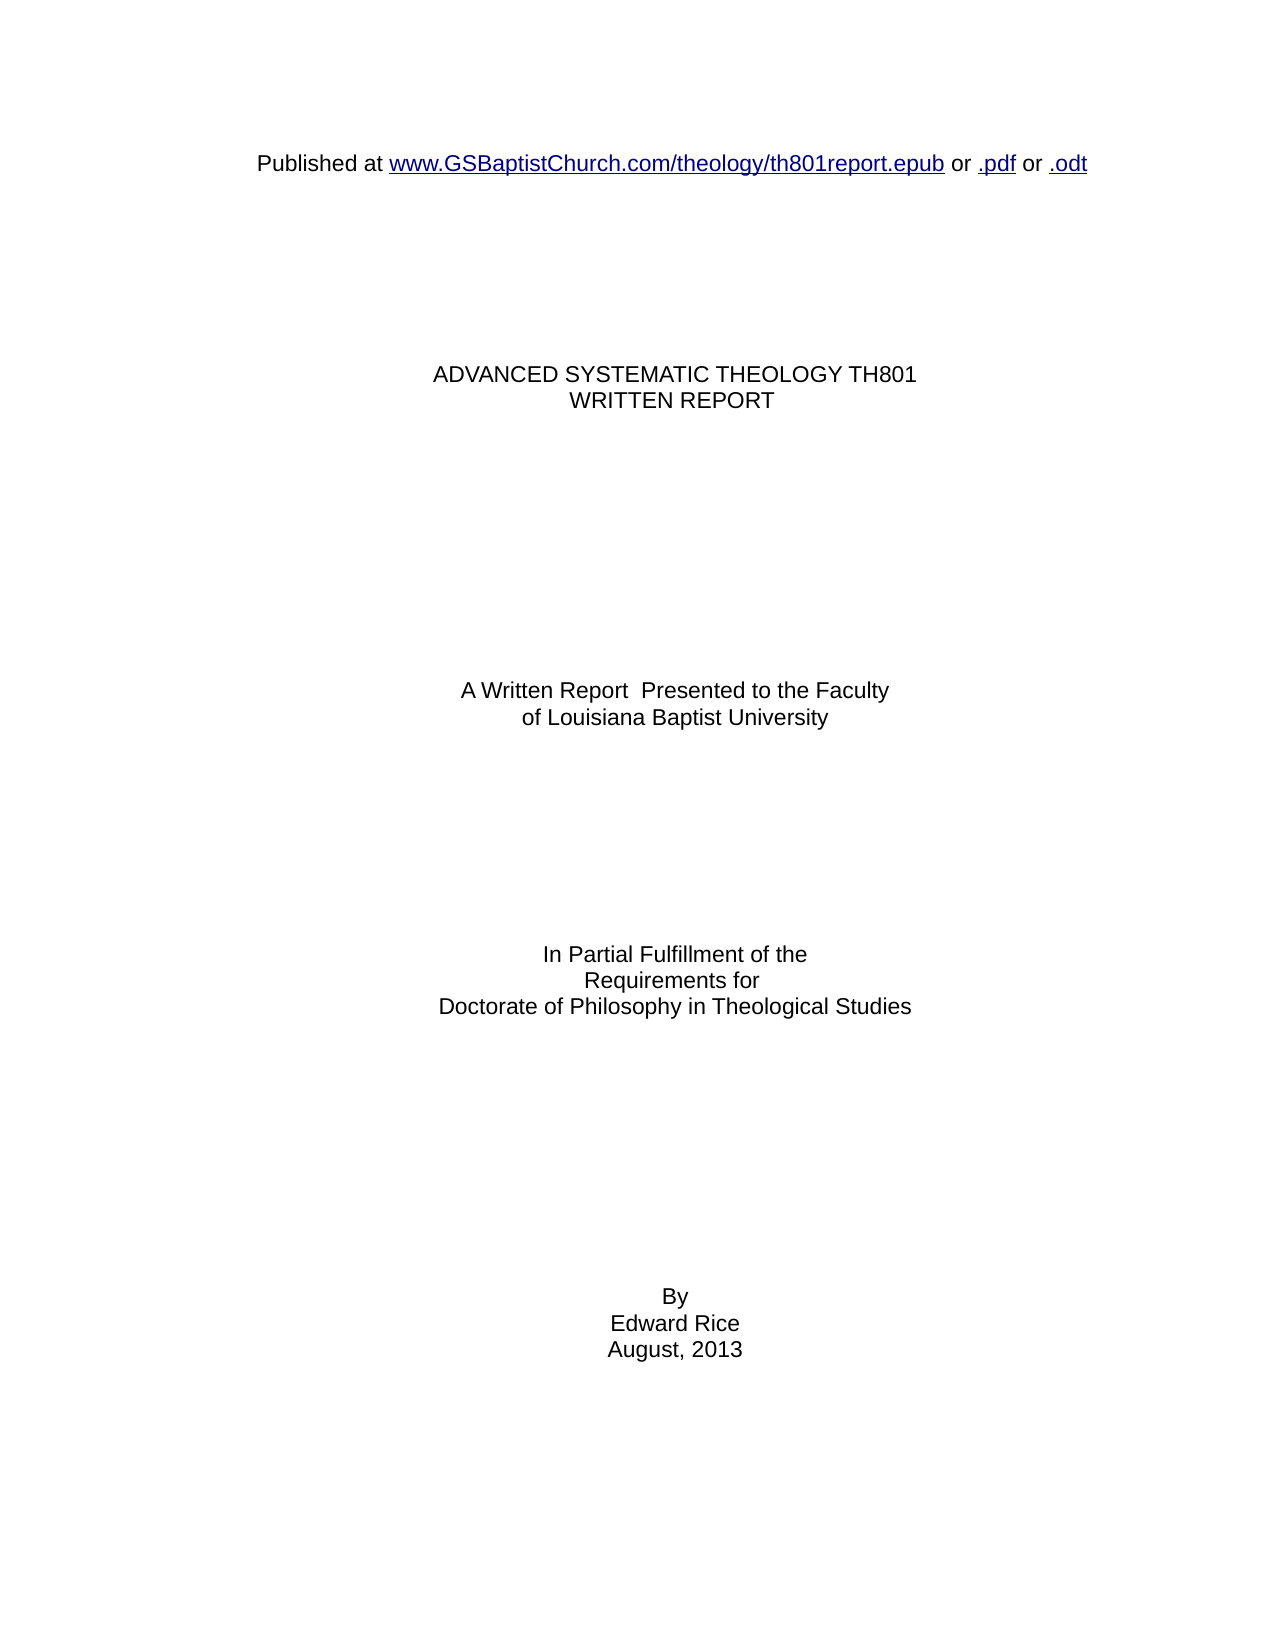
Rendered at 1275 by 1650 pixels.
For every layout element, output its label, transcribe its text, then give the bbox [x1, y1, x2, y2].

title By [225, 1283, 1125, 1309]
title of Louisiana Baptist University [225, 703, 1125, 730]
title Edward Rice [225, 1309, 1125, 1336]
title Published at www.GSBaptistChurch.com/theology/th801report.epub or .pdf or .odt [225, 150, 1125, 176]
title A Written Report Presented to the Faculty [225, 677, 1125, 703]
title WRITTEN REPORT [225, 387, 1125, 413]
title In Partial Fulfillment of the [225, 941, 1125, 967]
title Requirements for [225, 967, 1125, 993]
title August, 2013 [225, 1336, 1125, 1362]
title Doctorate of Philosophy in Theological Studies [225, 993, 1125, 1020]
title ADVANCED SYSTEMATIC THEOLOGY TH801 [225, 361, 1125, 387]
